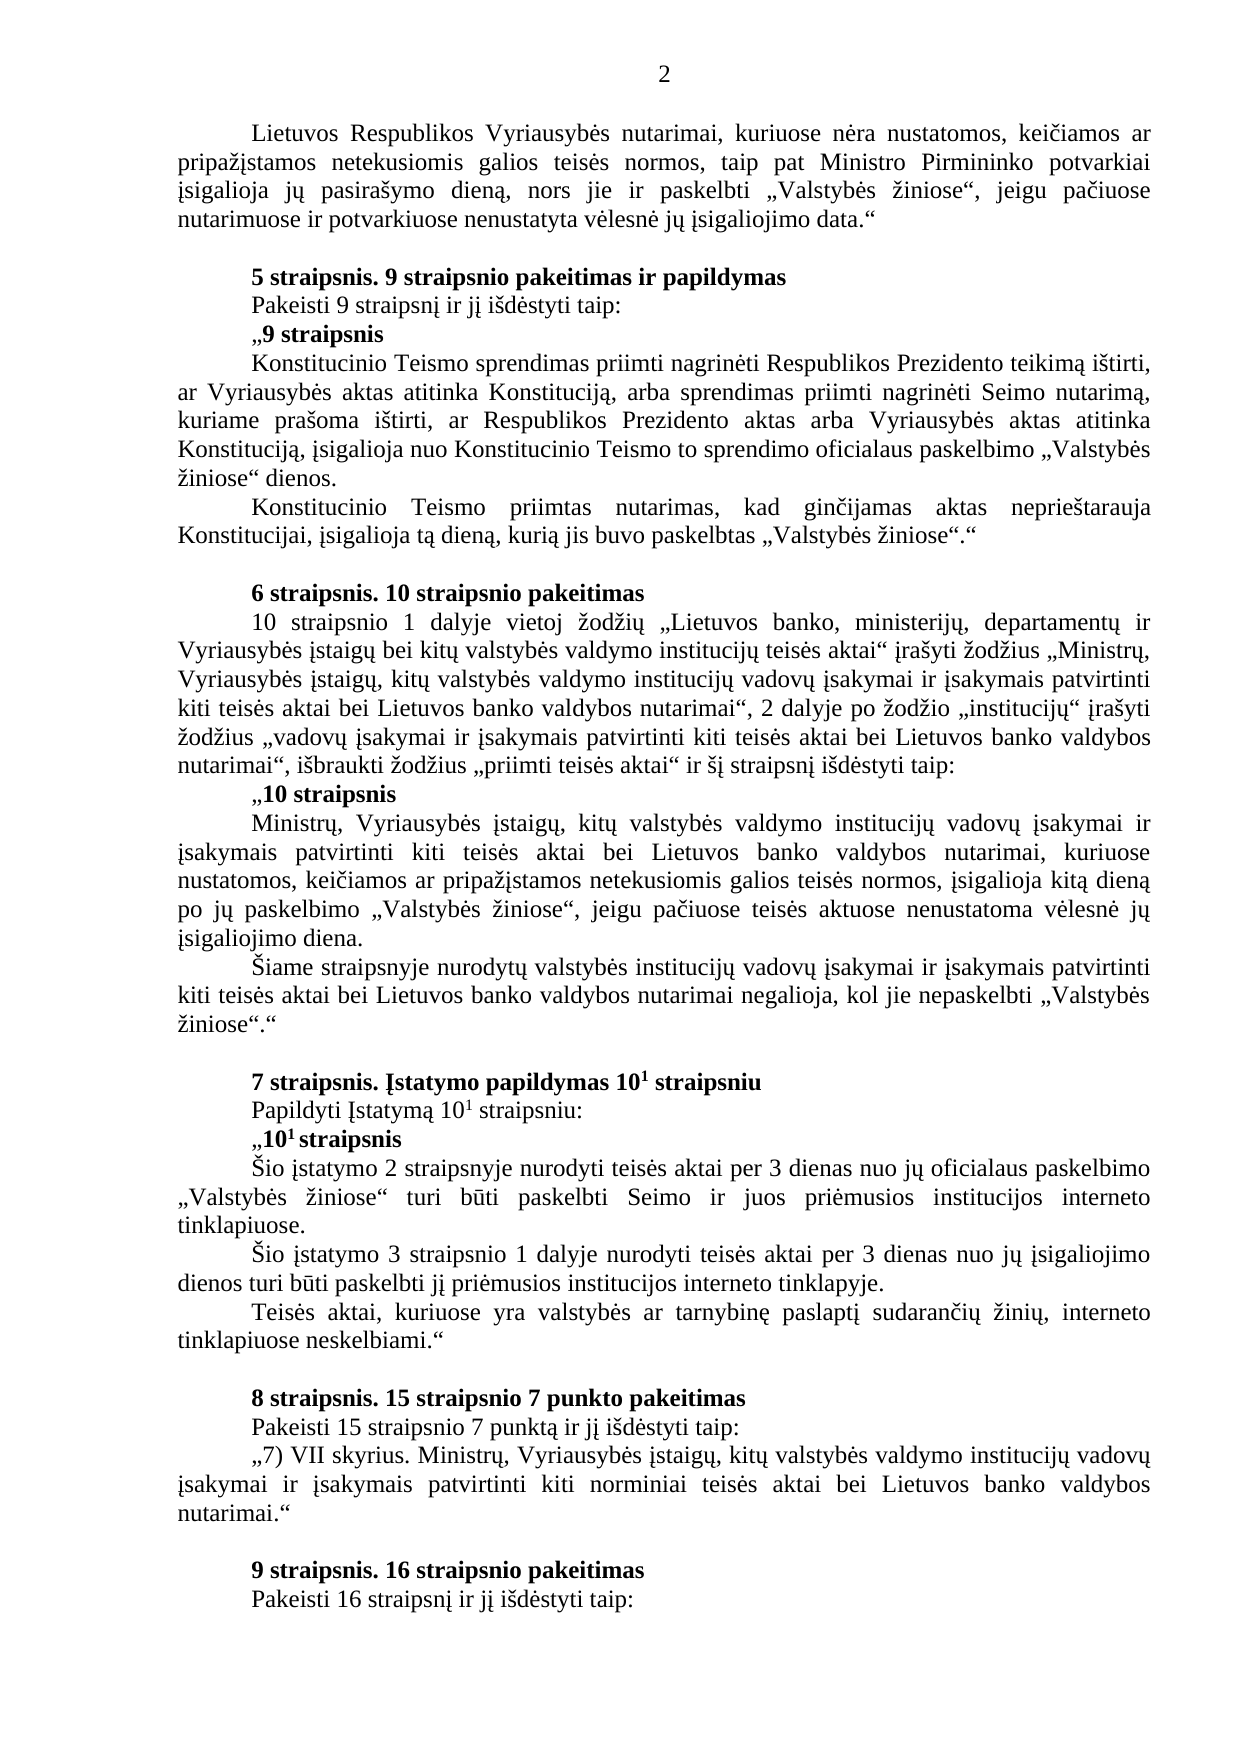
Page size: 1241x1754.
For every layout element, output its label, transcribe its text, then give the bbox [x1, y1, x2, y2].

text 10 straipsnio 1 dalyje vietoj žodžių „Lietuvos banko, ministerijų, departamentų ir Vyriausybės įstaigų bei kitų valstybės valdymo institucijų teisės aktai“ įrašyti žodžius „Ministrų, Vyriausybės įstaigų, kitų valstybės valdymo institucijų vadovų įsakymai ir įsakymais patvirtinti kiti teisės aktai bei Lietuvos banko valdybos nutarimai“, 2 dalyje po žodžio „institucijų“ įrašyti žodžius „vadovų įsakymai ir įsakymais patvirtinti kiti teisės aktai bei Lietuvos banko valdybos nutarimai“, išbraukti žodžius „priimti teisės aktai“ ir šį straipsnį išdėstyti taip: [177, 607, 1152, 779]
text 6 straipsnis. 10 straipsnio pakeitimas [177, 578, 1152, 607]
text Konstitucinio Teismo priimtas nutarimas, kad ginčijamas aktas neprieštarauja Konstitucijai, įsigalioja tą dieną, kurią jis buvo paskelbtas „Valstybės žiniose“.“ [177, 492, 1152, 549]
text Šio įstatymo 3 straipsnio 1 dalyje nurodyti teisės aktai per 3 dienas nuo jų įsigaliojimo dienos turi būti paskelbti jį priėmusios institucijos interneto tinklapyje. [177, 1239, 1152, 1297]
text Ministrų, Vyriausybės įstaigų, kitų valstybės valdymo institucijų vadovų įsakymai ir įsakymais patvirtinti kiti teisės aktai bei Lietuvos banko valdybos nutarimai, kuriuose nustatomos, keičiamos ar pripažįstamos netekusiomis galios teisės normos, įsigalioja kitą dieną po jų paskelbimo „Valstybės žiniose“, jeigu pačiuose teisės aktuose nenustatoma vėlesnė jų įsigaliojimo diena. [177, 808, 1152, 952]
text 8 straipsnis. 15 straipsnio 7 punkto pakeitimas [177, 1383, 1152, 1412]
text 9 straipsnis. 16 straipsnio pakeitimas [177, 1556, 1152, 1584]
text 7 straipsnis. Įstatymo papildymas 101 straipsniu [177, 1067, 1152, 1096]
text Lietuvos Respublikos Vyriausybės nutarimai, kuriuose nėra nustatomos, keičiamos ar pripažįstamos netekusiomis galios teisės normos, taip pat Ministro Pirmininko potvarkiai įsigalioja jų pasirašymo dieną, nors jie ir paskelbti „Valstybės žiniose“, jeigu pačiuose nutarimuose ir potvarkiuose nenustatyta vėlesnė jų įsigaliojimo data.“ [177, 118, 1152, 233]
text Pakeisti 9 straipsnį ir jį išdėstyti taip: [177, 291, 1152, 319]
text Pakeisti 15 straipsnio 7 punktą ir jį išdėstyti taip: [177, 1412, 1152, 1441]
text Šiame straipsnyje nurodytų valstybės institucijų vadovų įsakymai ir įsakymais patvirtinti kiti teisės aktai bei Lietuvos banko valdybos nutarimai negalioja, kol jie nepaskelbti „Valstybės žiniose“.“ [177, 952, 1152, 1038]
text „10 straipsnis [177, 779, 1152, 808]
text Teisės aktai, kuriuose yra valstybės ar tarnybinę paslaptį sudarančių žinių, interneto tinklapiuose neskelbiami.“ [177, 1297, 1152, 1354]
text Pakeisti 16 straipsnį ir jį išdėstyti taip: [177, 1584, 1152, 1613]
text Papildyti Įstatymą 101 straipsniu: [177, 1096, 1152, 1124]
text „9 straipsnis [177, 319, 1152, 348]
text „7) VII skyrius. Ministrų, Vyriausybės įstaigų, kitų valstybės valdymo institucijų vadovų įsakymai ir įsakymais patvirtinti kiti norminiai teisės aktai bei Lietuvos banko valdybos nutarimai.“ [177, 1441, 1152, 1527]
text „101 straipsnis [177, 1124, 1152, 1153]
text Konstitucinio Teismo sprendimas priimti nagrinėti Respublikos Prezidento teikimą ištirti, ar Vyriausybės aktas atitinka Konstituciją, arba sprendimas priimti nagrinėti Seimo nutarimą, kuriame prašoma ištirti, ar Respublikos Prezidento aktas arba Vyriausybės aktas atitinka Konstituciją, įsigalioja nuo Konstitucinio Teismo to sprendimo oficialaus paskelbimo „Valstybės žiniose“ dienos. [177, 348, 1152, 492]
text 5 straipsnis. 9 straipsnio pakeitimas ir papildymas [177, 262, 1152, 291]
text Šio įstatymo 2 straipsnyje nurodyti teisės aktai per 3 dienas nuo jų oficialaus paskelbimo „Valstybės žiniose“ turi būti paskelbti Seimo ir juos priėmusios institucijos interneto tinklapiuose. [177, 1153, 1152, 1239]
